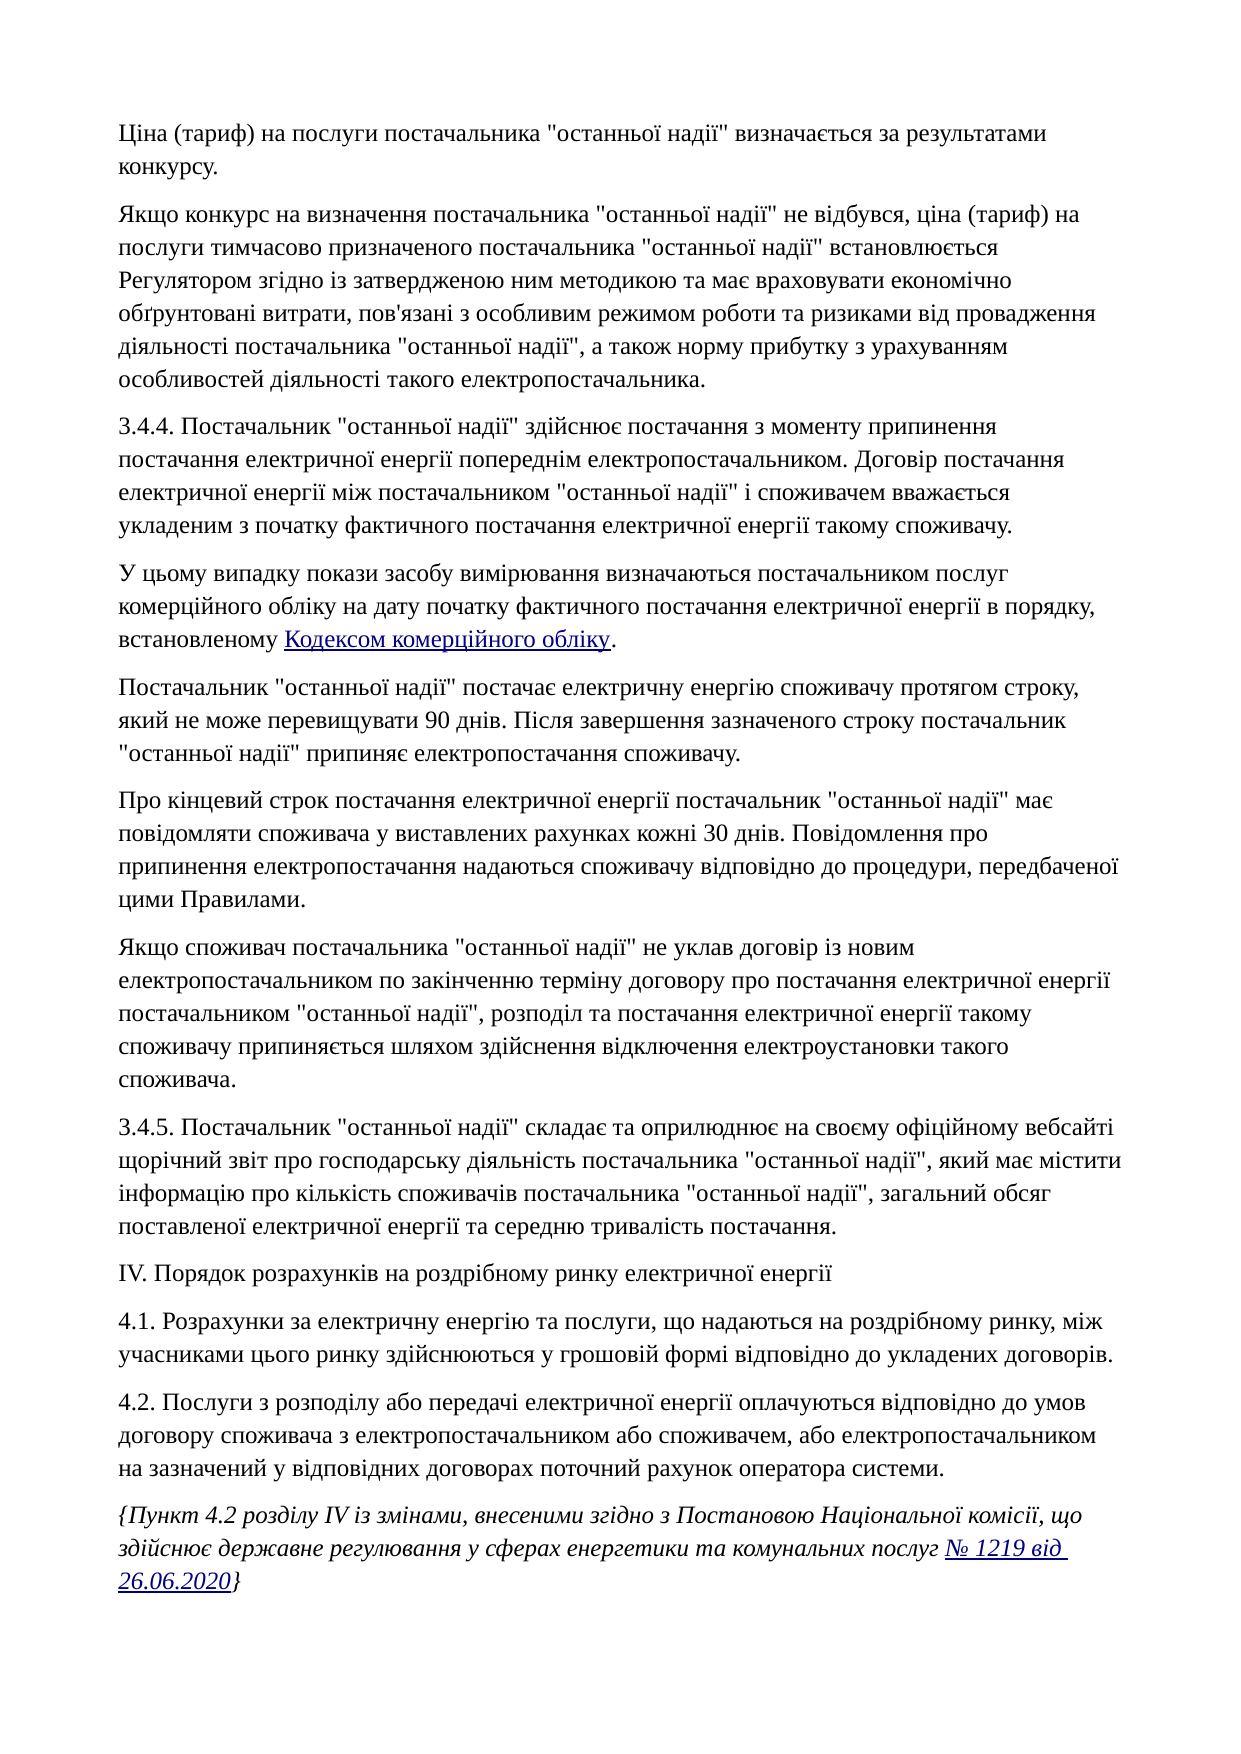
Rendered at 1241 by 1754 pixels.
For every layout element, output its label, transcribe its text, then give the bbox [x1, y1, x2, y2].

text 3.4.4. Постачальник "останньої надії" здійснює постачання з моменту припинення постачання електричної енергії попереднім електропостачальником. Договір постачання електричної енергії між постачальником "останньої надії" і споживачем вважається укладеним з початку фактичного постачання електричної енергії такому споживачу. [118, 411, 1122, 539]
text 3.4.5. Постачальник "останньої надії" складає та оприлюднює на своєму офіційному вебсайті щорічний звіт про господарську діяльність постачальника "останньої надії", який має містити інформацію про кількість споживачів постачальника "останньої надії", загальний обсяг поставленої електричної енергії та середню тривалість постачання. [118, 1112, 1122, 1239]
text Ціна (тариф) на послуги постачальника "останньої надії" визначається за результатами конкурсу. [118, 118, 1122, 180]
text 4.2. Послуги з розподілу або передачі електричної енергії оплачуються відповідно до умов договору споживача з електропостачальником або споживачем, або електропостачальником на зазначений у відповідних договорах поточний рахунок оператора системи. [118, 1387, 1122, 1481]
text Якщо конкурс на визначення постачальника "останньої надії" не відбувся, ціна (тариф) на послуги тимчасово призначеного постачальника "останньої надії" встановлюється Регулятором згідно із затвердженою ним методикою та має враховувати економічно обґрунтовані витрати, пов'язані з особливим режимом роботи та ризиками від провадження діяльності постачальника "останньої надії", а також норму прибутку з урахуванням особливостей діяльності такого електропостачальника. [118, 199, 1122, 393]
text Про кінцевий строк постачання електричної енергії постачальник "останньої надії" має повідомляти споживача у виставлених рахунках кожні 30 днів. Повідомлення про припинення електропостачання надаються споживачу відповідно до процедури, передбаченої цими Правилами. [118, 785, 1122, 913]
text 4.1. Розрахунки за електричну енергію та послуги, що надаються на роздрібному ринку, між учасниками цього ринку здійснюються у грошовій формі відповідно до укладених договорів. [118, 1306, 1122, 1368]
text Постачальник "останньої надії" постачає електричну енергію споживачу протягом строку, який не може перевищувати 90 днів. Після завершення зазначеного строку постачальник "останньої надії" припиняє електропостачання споживачу. [118, 672, 1122, 767]
text Якщо споживач постачальника "останньої надії" не уклав договір із новим електропостачальником по закінченню терміну договору про постачання електричної енергії постачальником "останньої надії", розподіл та постачання електричної енергії такому споживачу припиняється шляхом здійснення відключення електроустановки такого споживача. [118, 932, 1122, 1093]
text {Пункт 4.2 розділу IV із змінами, внесеними згідно з Постановою Національної комісії, що здійснює державне регулювання у сферах енергетики та комунальних послуг № 1219 від 26.06.2020} [118, 1500, 1122, 1595]
text IV. Порядок розрахунків на роздрібному ринку електричної енергії [118, 1258, 1122, 1287]
text У цьому випадку покази засобу вимірювання визначаються постачальником послуг комерційного обліку на дату початку фактичного постачання електричної енергії в порядку, встановленому Кодексом комерційного обліку. [118, 558, 1122, 653]
